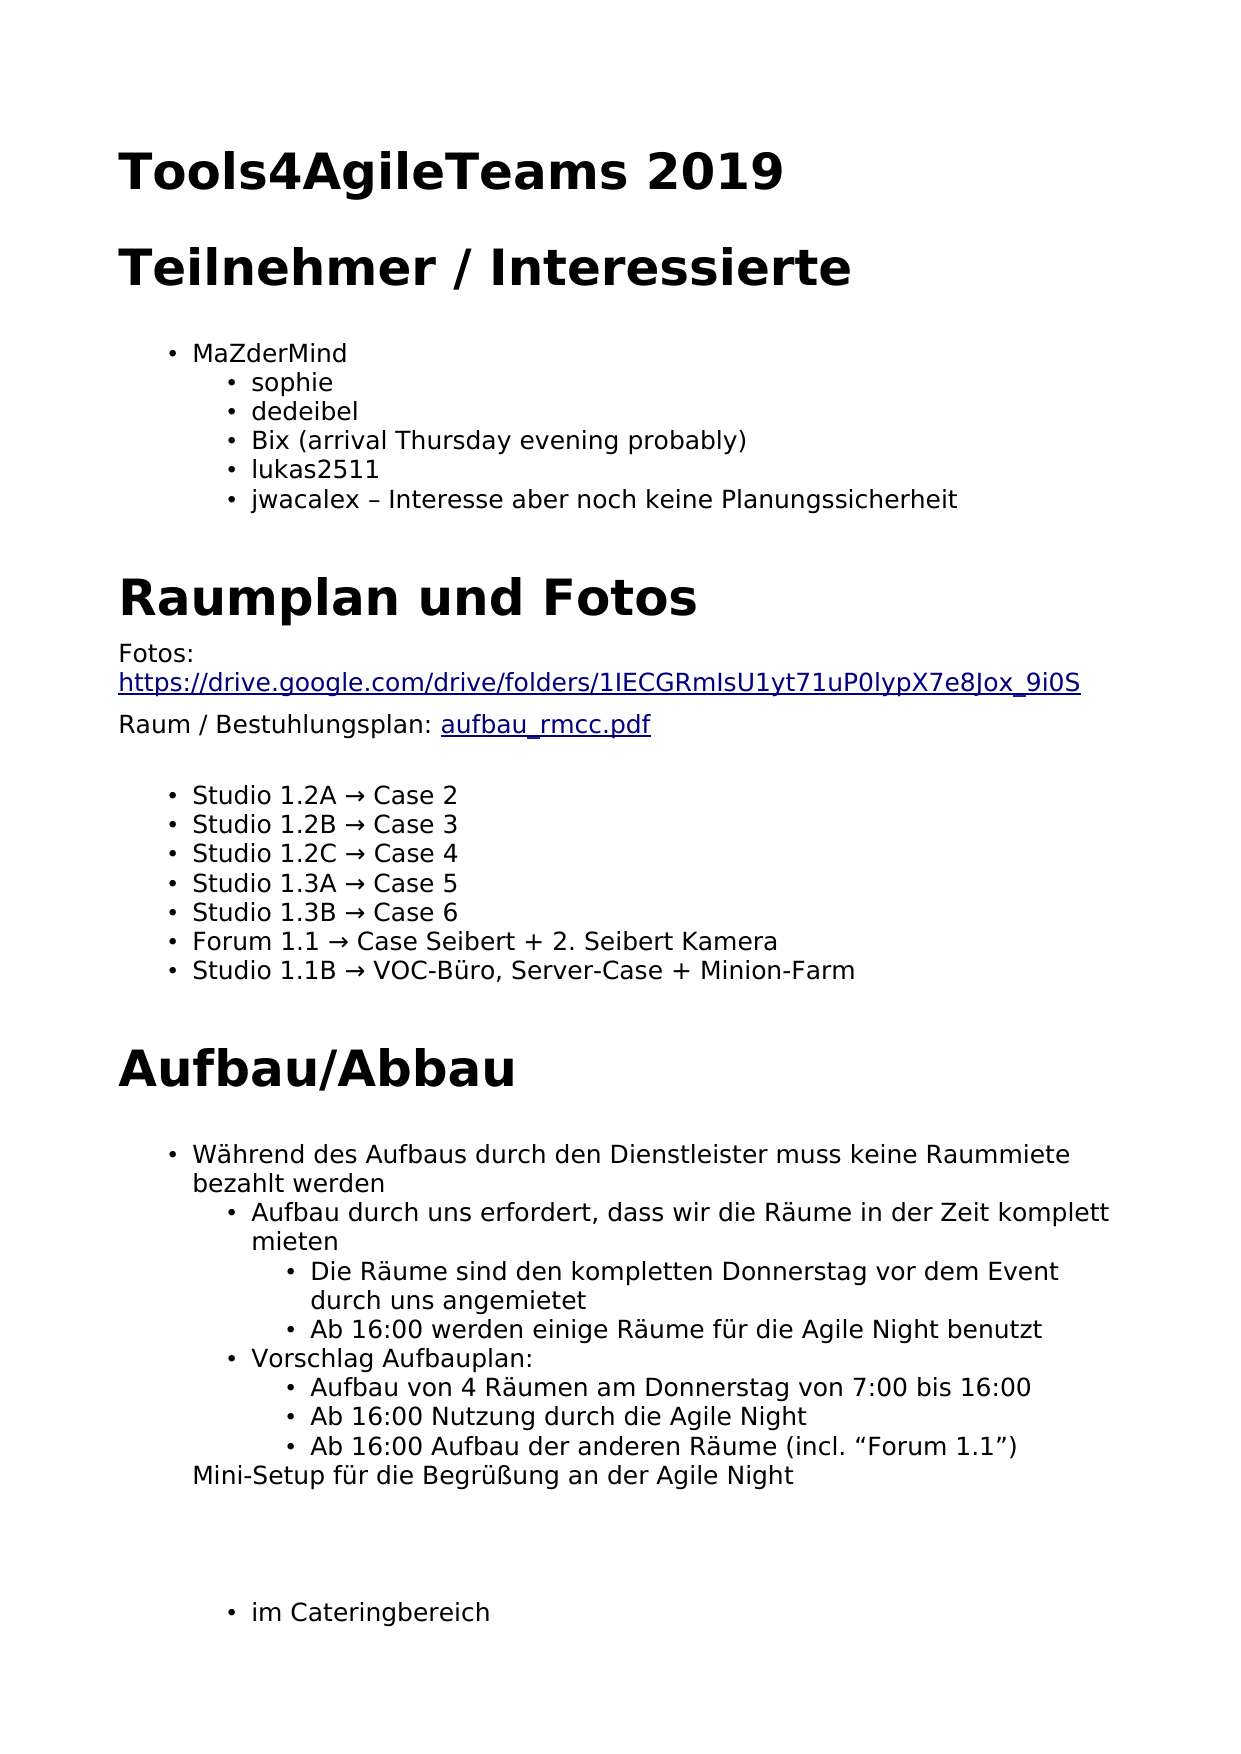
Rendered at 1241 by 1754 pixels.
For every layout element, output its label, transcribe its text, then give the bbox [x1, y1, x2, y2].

text Fotos: https://drive.google.com/drive/folders/1IECGRmIsU1yt71uP0lypX7e8Jox_9i0S [118, 639, 1122, 698]
list Aufbau durch uns erfordert, dass wir die Räume in der Zeit komplett mieten [236, 1198, 1122, 1257]
subtitle Raumplan und Fotos [118, 568, 1122, 627]
list Ab 16:00 Nutzung durch die Agile Night [295, 1403, 1122, 1432]
list Forum 1.1 → Case Seibert + 2. Seibert Kamera [177, 927, 1122, 956]
subtitle Aufbau/Abbau [118, 1040, 1122, 1098]
list Ab 16:00 werden einige Räume für die Agile Night benutzt [295, 1315, 1122, 1344]
list Studio 1.3B → Case 6 [177, 898, 1122, 927]
list jwacalex – Interesse aber noch keine Planungssicherheit [236, 485, 1122, 514]
list Studio 1.3A → Case 5 [177, 869, 1122, 898]
list Vorschlag Aufbauplan: [236, 1344, 1122, 1373]
list Ab 16:00 Aufbau der anderen Räume (incl. “Forum 1.1”) [295, 1432, 1122, 1461]
list Studio 1.2A → Case 2 [177, 781, 1122, 810]
list Studio 1.2B → Case 3 [177, 810, 1122, 839]
list Bix (arrival Thursday evening probably) [236, 427, 1122, 456]
list sophie [236, 368, 1122, 397]
list dedeibel [236, 397, 1122, 427]
subtitle Tools4AgileTeams 2019 [118, 143, 1122, 201]
list Während des Aufbaus durch den Dienstleister muss keine Raummiete bezahlt werden [177, 1140, 1122, 1198]
text Raum / Bestuhlungsplan: aufbau_rmcc.pdf [118, 710, 1122, 739]
list Die Räume sind den kompletten Donnerstag vor dem Event durch uns angemietet [295, 1257, 1122, 1315]
list lukas2511 [236, 456, 1122, 485]
subtitle Teilnehmer / Interessierte [118, 239, 1122, 297]
list Mini-Setup für die Begrüßung an der Agile Night [177, 1461, 1122, 1490]
list MaZderMind [177, 339, 1122, 368]
list Aufbau von 4 Räumen am Donnerstag von 7:00 bis 16:00 [295, 1373, 1122, 1403]
list Studio 1.2C → Case 4 [177, 839, 1122, 869]
list Studio 1.1B → VOC-Büro, Server-Case + Minion-Farm [177, 956, 1122, 985]
list im Cateringbereich [236, 1598, 1122, 1627]
